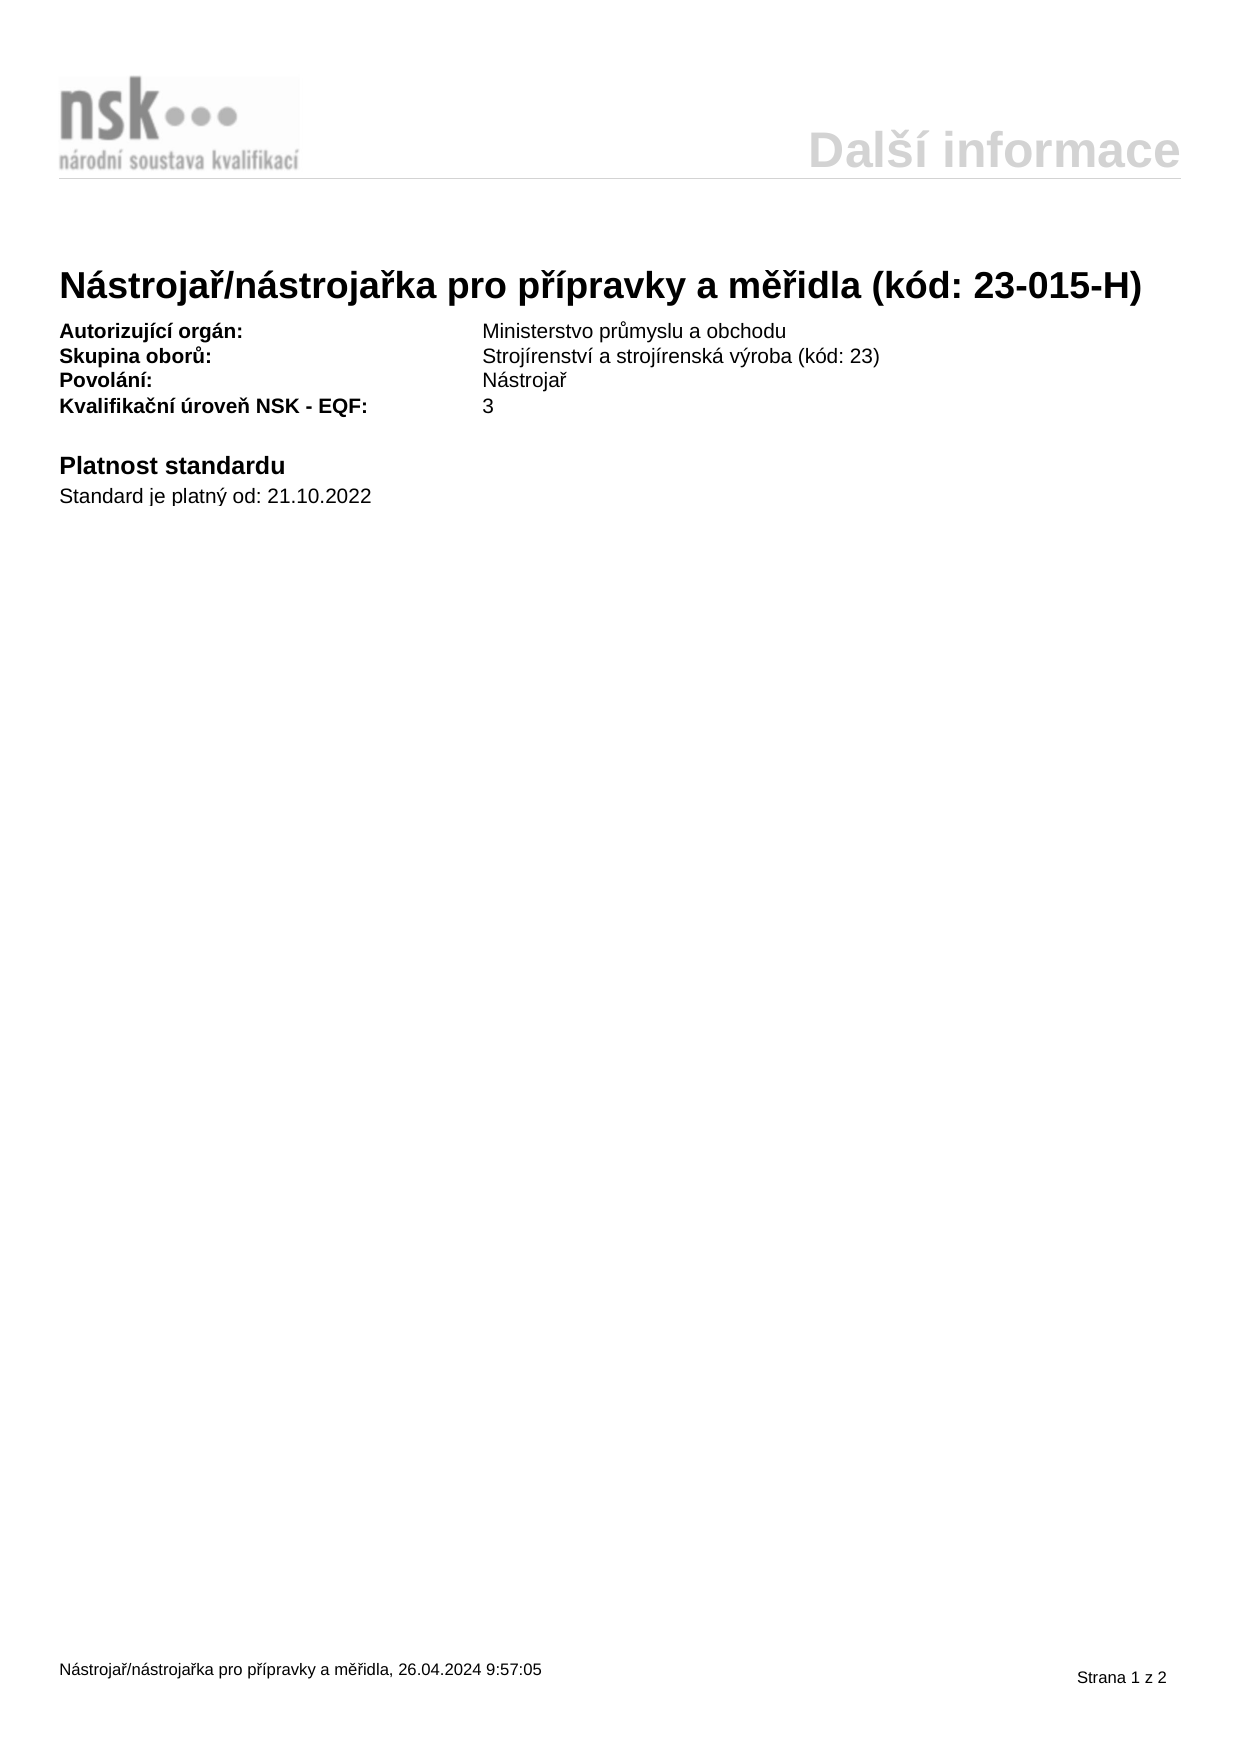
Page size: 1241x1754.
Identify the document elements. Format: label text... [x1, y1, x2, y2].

picture [58, 59, 620, 172]
table_cell [119, 1106, 482, 1383]
table_cell [1167, 806, 1181, 1106]
table_cell [627, 307, 861, 319]
table_cell [59, 307, 119, 319]
table_cell 3 [482, 394, 1181, 417]
table_cell [482, 418, 619, 447]
table_cell [861, 418, 1167, 447]
table_cell Nástrojař/nástrojařka pro přípravky a měřidla (kód: 23-015-H) [59, 224, 1181, 307]
table_cell [482, 806, 619, 1106]
table_cell [1167, 1660, 1181, 1696]
table_cell [1167, 196, 1181, 224]
table_cell [1167, 1384, 1181, 1659]
table_header Další informace [627, 59, 1181, 178]
table_cell [119, 307, 482, 319]
table_cell [59, 196, 119, 224]
table_cell [119, 806, 482, 1106]
table_cell [1167, 307, 1181, 319]
table_cell Skupina oborů: [59, 344, 482, 368]
table_cell [59, 418, 119, 447]
table_cell [627, 418, 861, 447]
table_cell [861, 806, 1167, 1106]
table_cell [627, 506, 861, 806]
table_cell [619, 506, 627, 806]
table_header [620, 59, 627, 172]
table_cell Standard je platný od: 21.10.2022 [59, 484, 1181, 506]
table_cell [482, 196, 619, 224]
table_cell [59, 1106, 119, 1383]
table_cell [861, 196, 1167, 224]
table_cell [59, 179, 1181, 196]
table_cell Nástrojař [482, 368, 1181, 393]
table_cell Strana 1 z 2 [861, 1660, 1167, 1696]
table_cell [59, 506, 119, 806]
table_cell Povolání: [59, 368, 482, 392]
table_cell [119, 418, 482, 447]
table_cell [619, 806, 627, 1106]
table_cell [482, 1106, 619, 1383]
table_cell Platnost standardu [59, 448, 1181, 483]
table_cell [627, 1106, 861, 1383]
table_cell [482, 172, 619, 178]
table_cell Autorizující orgán: [59, 319, 482, 343]
table_cell [59, 806, 119, 1106]
table_cell Ministerstvo průmyslu a obchodu [482, 319, 1181, 344]
table_cell [482, 506, 619, 806]
table_cell [861, 506, 1167, 806]
table_cell [619, 1106, 627, 1383]
table_cell [627, 196, 861, 224]
table_cell [627, 1384, 861, 1659]
table_cell [482, 1384, 619, 1659]
table_cell [59, 172, 119, 178]
table_cell [619, 196, 627, 224]
table_cell [619, 307, 627, 319]
table_cell [861, 1384, 1167, 1659]
table_cell [619, 418, 627, 447]
table_cell Strojírenství a strojírenská výroba (kód: 23) [482, 344, 1181, 368]
table_cell [627, 806, 861, 1106]
table_cell Nástrojař/nástrojařka pro přípravky a měřidla, 26.04.2024 9:57:05 [59, 1660, 861, 1696]
table_cell [619, 1384, 627, 1659]
table_cell [119, 172, 482, 178]
table_cell [482, 307, 619, 319]
table_cell Kvalifikační úroveň NSK - EQF: [59, 394, 482, 417]
table_cell [861, 1106, 1167, 1383]
table_cell [119, 1384, 482, 1659]
table_cell [1167, 418, 1181, 447]
table_cell [119, 196, 482, 224]
table_cell [1167, 1106, 1181, 1383]
table_cell [59, 1384, 119, 1659]
table_cell [119, 506, 482, 806]
table_cell [861, 307, 1167, 319]
table_cell [1167, 506, 1181, 806]
table_cell [619, 172, 627, 178]
